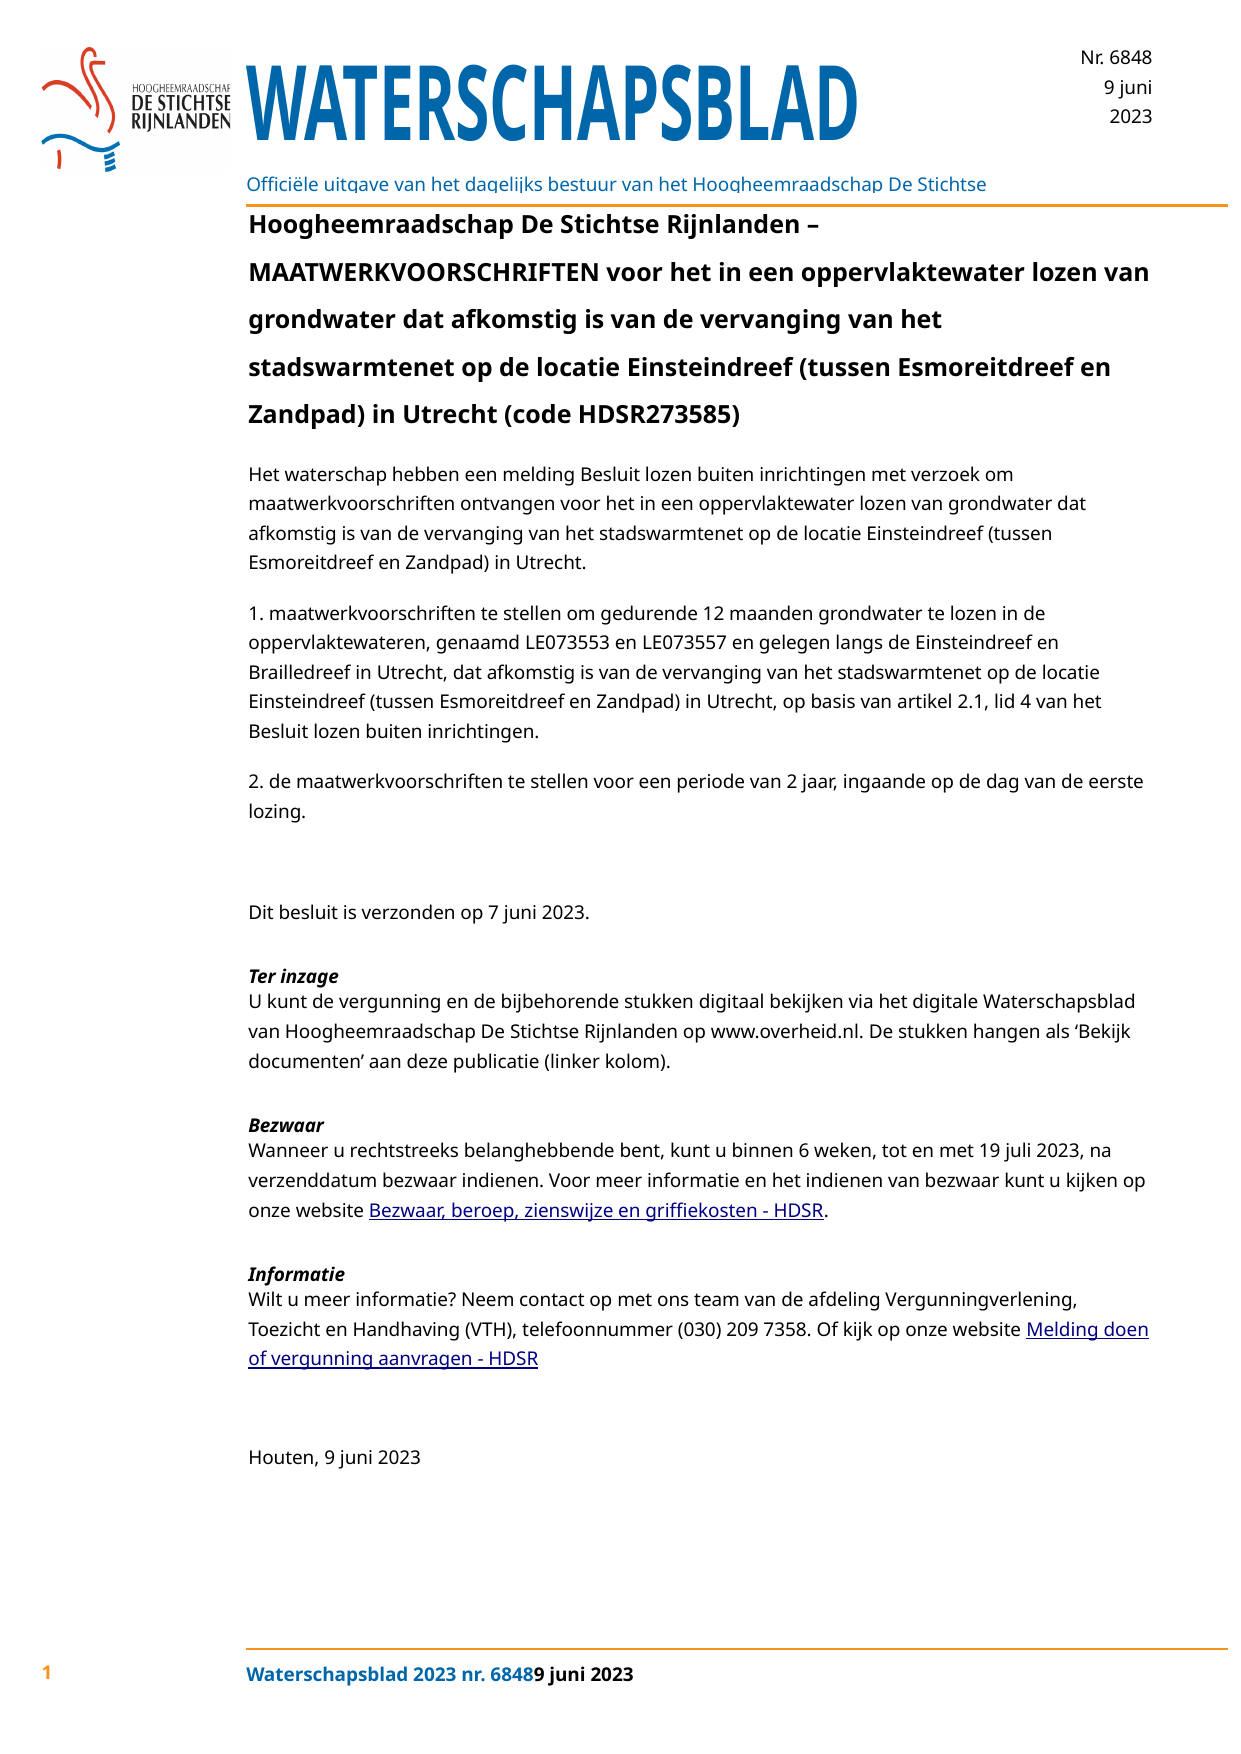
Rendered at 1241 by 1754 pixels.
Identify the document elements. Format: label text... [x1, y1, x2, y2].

text Wanneer u rechtstreeks belanghebbende bent, kunt u binnen 6 weken, tot en met 19 juli 2023, na verzenddatum bezwaar indienen. Voor meer informatie en het indienen van bezwaar kunt u kijken op onze website Bezwaar, beroep, zienswijze en griffiekosten - HDSR. [248, 1138, 1152, 1222]
picture [41, 47, 231, 172]
text Dit besluit is verzonden op 7 juni 2023. [248, 899, 1152, 925]
text U kunt de vergunning en de bijbehorende stukken digitaal bekijken via het digitale Waterschapsblad van Hoogheemraadschap De Stichtse Rijnlanden op www.overheid.nl. De stukken hangen als ‘Bekijk documenten’ aan deze publicatie (linker kolom). [248, 989, 1152, 1074]
text Houten, 9 juni 2023 [248, 1444, 1152, 1469]
text Hoogheemraadschap De Stichtse Rijnlanden –MAATWERKVOORSCHRIFTEN voor het in een oppervlaktewater lozen van grondwater dat afkomstig is van de vervanging van het stadswarmtenet op de locatie Einsteindreef (tussen Esmoreitdreef en Zandpad) in Utrecht (code HDSR273585) [248, 207, 1152, 431]
text Ter inzage [248, 963, 1152, 989]
text Het waterschap hebben een melding Besluit lozen buiten inrichtingen met verzoek om maatwerkvoorschriften ontvangen voor het in een oppervlaktewater lozen van grondwater dat afkomstig is van de vervanging van het stadswarmtenet op de locatie Einsteindreef (tussen Esmoreitdreef en Zandpad) in Utrecht. [248, 461, 1152, 575]
text Informatie [248, 1261, 1152, 1286]
text Wilt u meer informatie? Neem contact op met ons team van de afdeling Vergunningverlening, Toezicht en Handhaving (VTH), telefoonnummer (030) 209 7358. Of kijk op onze website Melding doen of vergunning aanvragen - HDSR [248, 1286, 1152, 1371]
text Bezwaar [248, 1112, 1152, 1138]
text 1. maatwerkvoorschriften te stellen om gedurende 12 maanden grondwater te lozen in de oppervlaktewateren, genaamd LE073553 en LE073557 en gelegen langs de Einsteindreef en Brailledreef in Utrecht, dat afkomstig is van de vervanging van het stadswarmtenet op de locatie Einsteindreef (tussen Esmoreitdreef en Zandpad) in Utrecht, op basis van artikel 2.1, lid 4 van het Besluit lozen buiten inrichtingen. [248, 600, 1152, 744]
text 2. de maatwerkvoorschriften te stellen voor een periode van 2 jaar, ingaande op de dag van de eerste lozing. [248, 769, 1152, 824]
